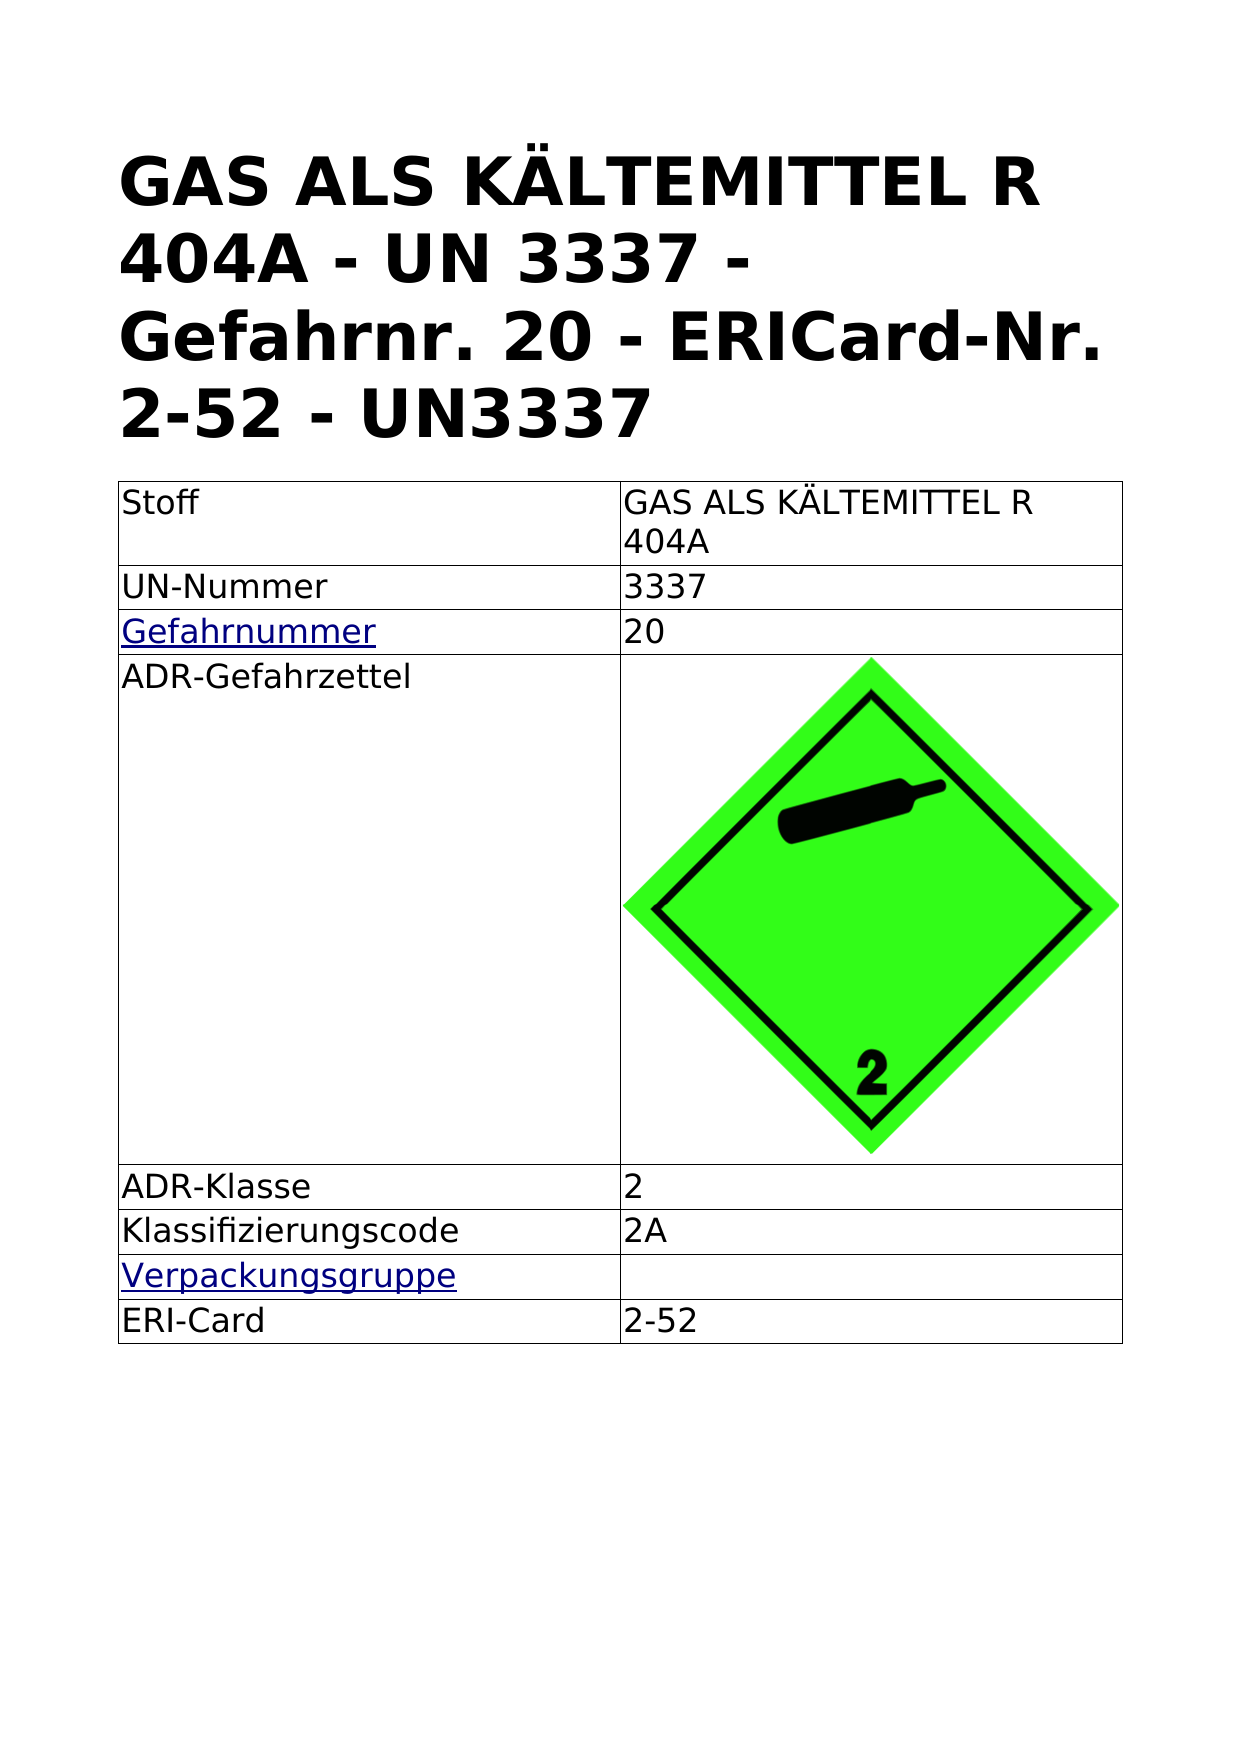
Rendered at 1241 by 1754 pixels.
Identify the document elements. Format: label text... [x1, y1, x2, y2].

picture [622, 657, 1120, 1154]
table_cell Gefahrnummer [119, 610, 620, 654]
table_header Stoff [119, 482, 620, 564]
table_cell Klassifizierungscode [119, 1210, 620, 1254]
table_cell 20 [621, 610, 1122, 654]
table_cell ADR-Klasse [119, 1165, 620, 1209]
table_cell 3337 [621, 566, 1122, 609]
table_cell 2 [621, 1165, 1122, 1209]
subtitle GAS ALS KÄLTEMITTEL R 404A - UN 3337 - Gefahrnr. 20 - ERICard-Nr. 2-52 - UN3337 [118, 143, 1122, 453]
table_cell UN-Nummer [119, 566, 620, 609]
table_cell 2-52 [621, 1300, 1122, 1343]
table_cell 2A [621, 1210, 1122, 1254]
table_cell [621, 655, 1122, 1164]
table_cell ADR-Gefahrzettel [119, 655, 620, 1164]
table_header GAS ALS KÄLTEMITTEL R 404A [621, 482, 1122, 564]
table_cell Verpackungsgruppe [119, 1255, 620, 1298]
table_cell ERI-Card [119, 1300, 620, 1343]
table_cell [621, 1255, 1122, 1298]
